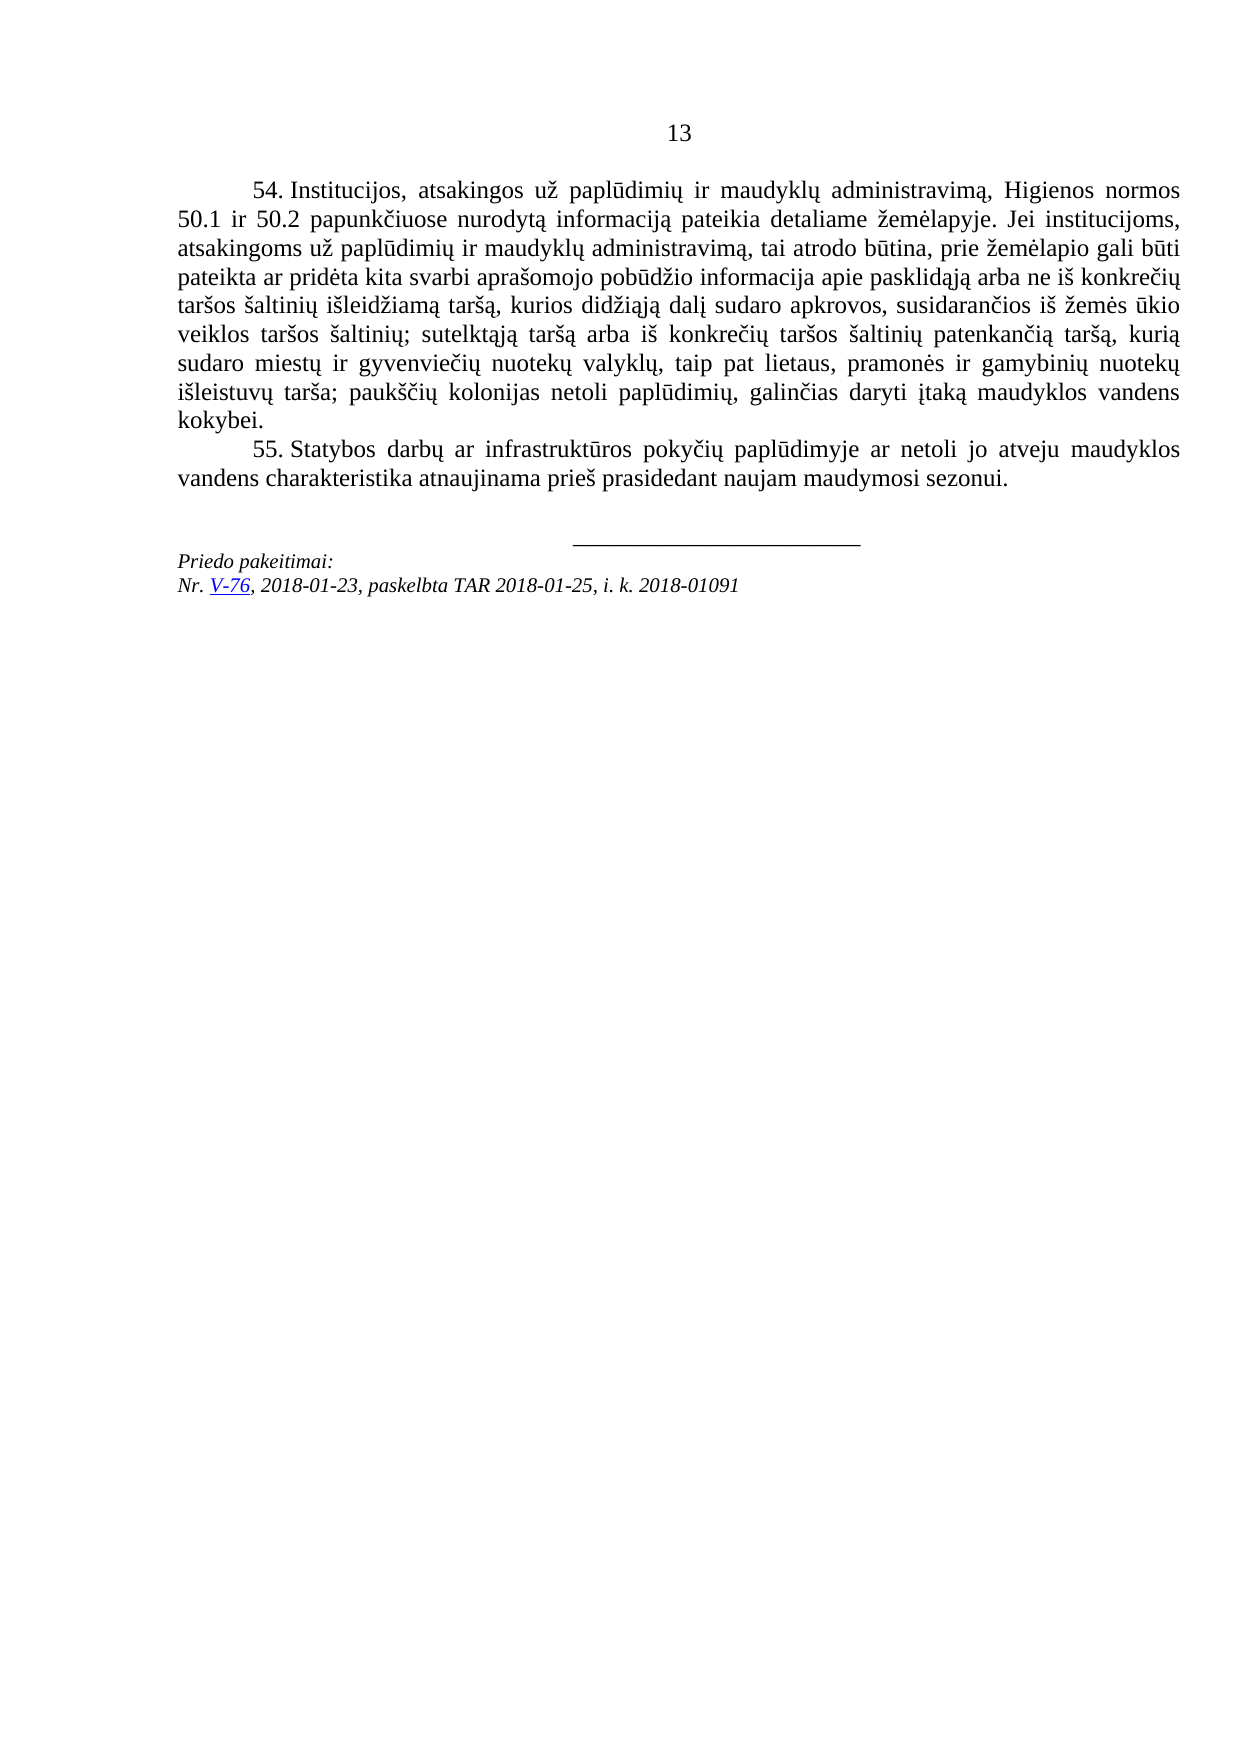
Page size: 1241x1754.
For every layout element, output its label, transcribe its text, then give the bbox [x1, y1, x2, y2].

text 55. Statybos darbų ar infrastruktūros pokyčių paplūdimyje ar netoli jo atveju maudyklos vandens charakteristika atnaujinama prieš prasidedant naujam maudymosi sezonui. [177, 434, 1181, 492]
text Priedo pakeitimai: [177, 549, 1181, 573]
text 54. Institucijos, atsakingos už paplūdimių ir maudyklų administravimą, Higienos normos 50.1 ir 50.2 papunkčiuose nurodytą informaciją pateikia detaliame žemėlapyje. Jei institucijoms, atsakingoms už paplūdimių ir maudyklų administravimą, tai atrodo būtina, prie žemėlapio gali būti pateikta ar pridėta kita svarbi aprašomojo pobūdžio informacija apie pasklidąją arba ne iš konkrečių taršos šaltinių išleidžiamą taršą, kurios didžiąją dalį sudaro apkrovos, susidarančios iš žemės ūkio veiklos taršos šaltinių; sutelktąją taršą arba iš konkrečių taršos šaltinių patenkančią taršą, kurią sudaro miestų ir gyvenviečių nuotekų valyklų, taip pat lietaus, pramonės ir gamybinių nuotekų išleistuvų tarša; paukščių kolonijas netoli paplūdimių, galinčias daryti įtaką maudyklos vandens kokybei. [177, 176, 1181, 434]
text _______________________ [177, 521, 1181, 549]
text Nr. V-76, 2018-01-23, paskelbta TAR 2018-01-25, i. k. 2018-01091 [177, 573, 1181, 597]
